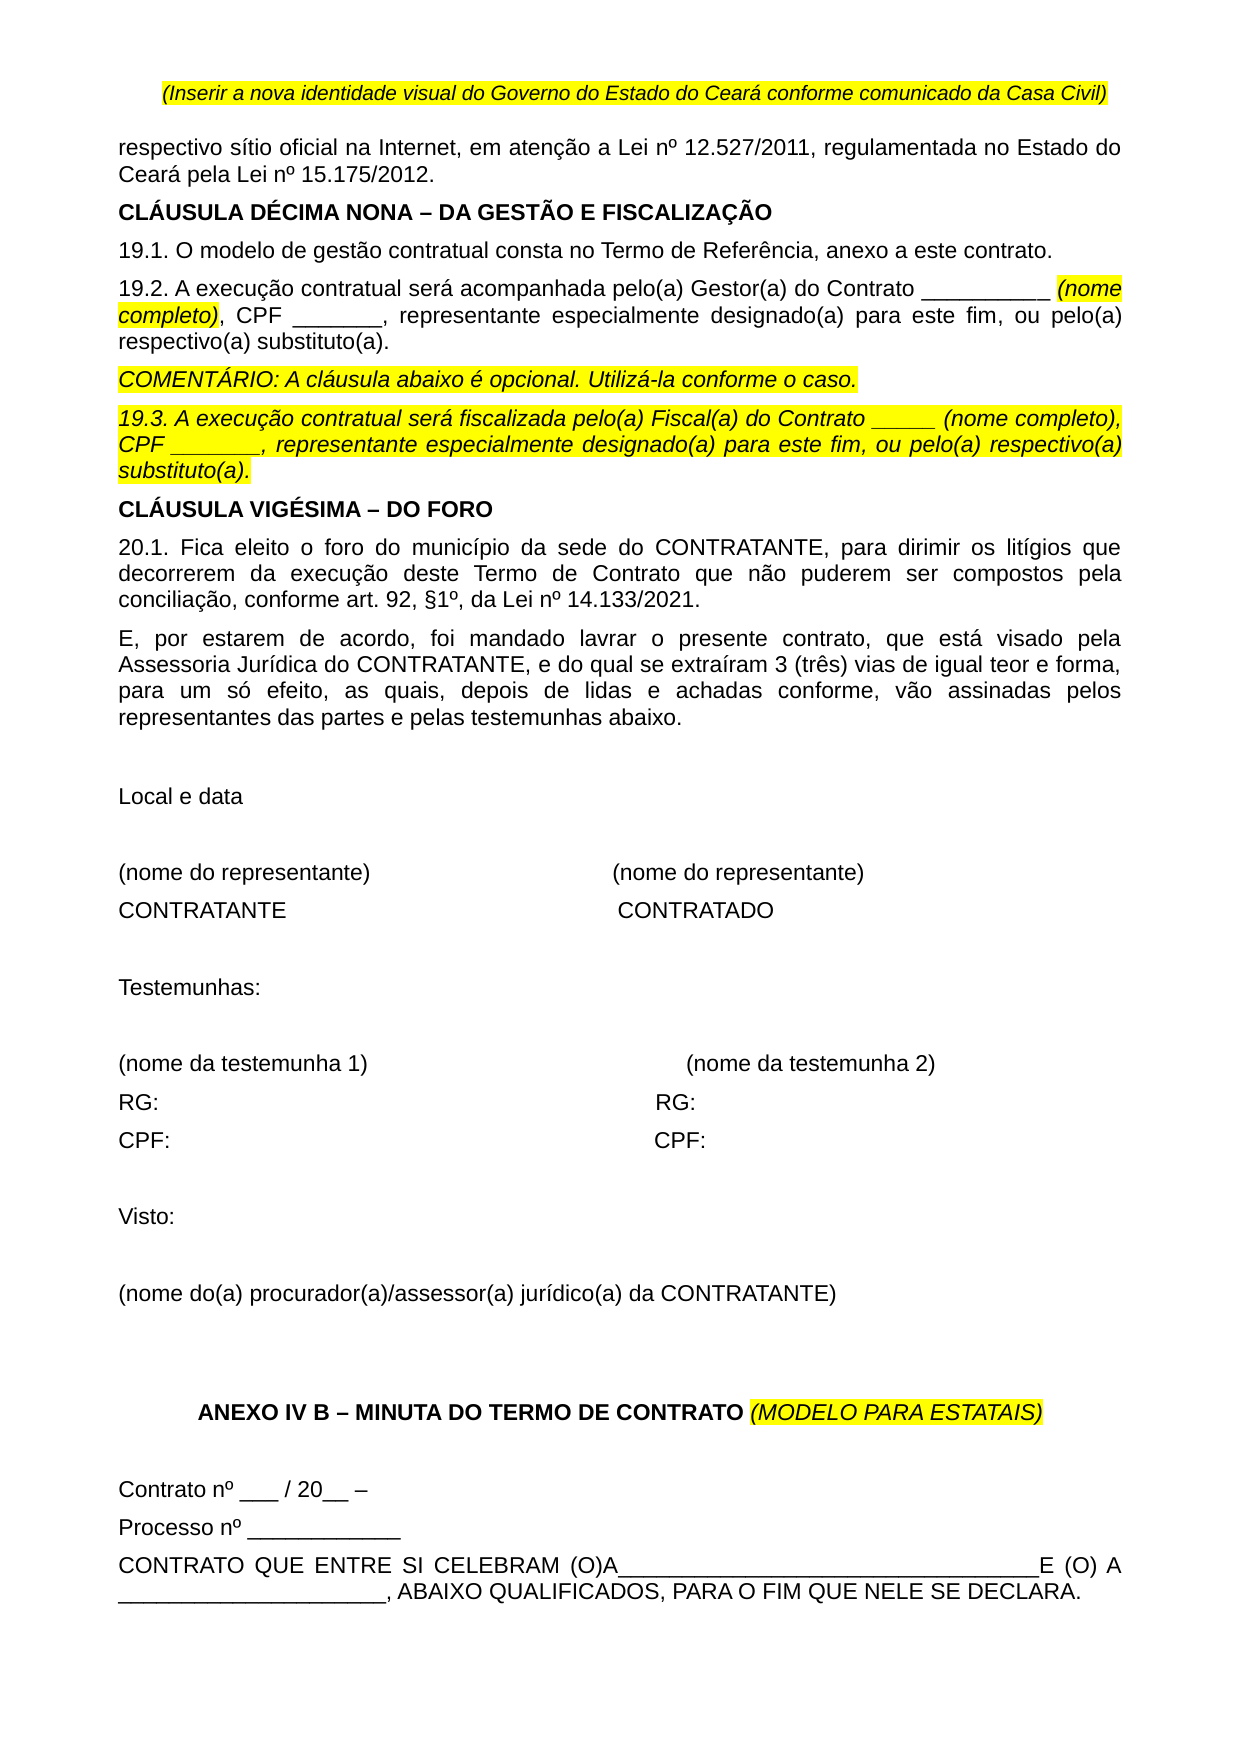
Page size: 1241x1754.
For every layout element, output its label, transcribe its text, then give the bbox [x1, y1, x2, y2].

text (nome do(a) procurador(a)/assessor(a) jurídico(a) da CONTRATANTE) [118, 1279, 1122, 1306]
text Contrato nº ___ / 20__ – [118, 1476, 1122, 1502]
text CPF: CPF: [118, 1127, 1122, 1153]
text RG: RG: [118, 1088, 1122, 1115]
text 19.3. A execução contratual será fiscalizada pelo(a) Fiscal(a) do Contrato _____ (nome completo), CPF _______, representante especialmente designado(a) para este fim, ou pelo(a) respectivo(a) substituto(a). [118, 404, 1122, 484]
text Local e data [118, 783, 1122, 809]
text COMENTÁRIO: A cláusula abaixo é opcional. Utilizá-la conforme o caso. [118, 366, 1122, 393]
text Visto: [118, 1203, 1122, 1229]
text CONTRATO QUE ENTRE SI CELEBRAM (O)A_________________________________E (O) A _____________________, ABAIXO QUALIFICADOS, PARA O FIM QUE NELE SE DECLARA. [118, 1552, 1122, 1605]
text (nome da testemunha 1) (nome da testemunha 2) [118, 1050, 1122, 1077]
text CONTRATANTE CONTRATADO [118, 897, 1122, 924]
text CLÁUSULA DÉCIMA NONA – DA GESTÃO E FISCALIZAÇÃO [118, 199, 1122, 225]
text ANEXO IV B – MINUTA DO TERMO DE CONTRATO (MODELO PARA ESTATAIS) [118, 1399, 1122, 1425]
text Testemunhas: [118, 974, 1122, 1000]
text respectivo sítio oficial na Internet, em atenção a Lei nº 12.527/2011, regulamentada no Estado do Ceará pela Lei nº 15.175/2012. [118, 134, 1122, 187]
text 19.2. A execução contratual será acompanhada pelo(a) Gestor(a) do Contrato __________ (nome completo), CPF _______, representante especialmente designado(a) para este fim, ou pelo(a) respectivo(a) substituto(a). [118, 275, 1122, 354]
text 20.1. Fica eleito o foro do município da sede do CONTRATANTE, para dirimir os litígios que decorrerem da execução deste Termo de Contrato que não puderem ser compostos pela conciliação, conforme art. 92, §1º, da Lei nº 14.133/2021. [118, 534, 1122, 613]
text Processo nº ____________ [118, 1514, 1122, 1540]
text E, por estarem de acordo, foi mandado lavrar o presente contrato, que está visado pela Assessoria Jurídica do CONTRATANTE, e do qual se extraíram 3 (três) vias de igual teor e forma, para um só efeito, as quais, depois de lidas e achadas conforme, vão assinadas pelos representantes das partes e pelas testemunhas abaixo. [118, 625, 1122, 730]
text CLÁUSULA VIGÉSIMA – DO FORO [118, 496, 1122, 522]
text 19.1. O modelo de gestão contratual consta no Termo de Referência, anexo a este contrato. [118, 237, 1122, 263]
text (nome do representante) (nome do representante) [118, 859, 1122, 885]
